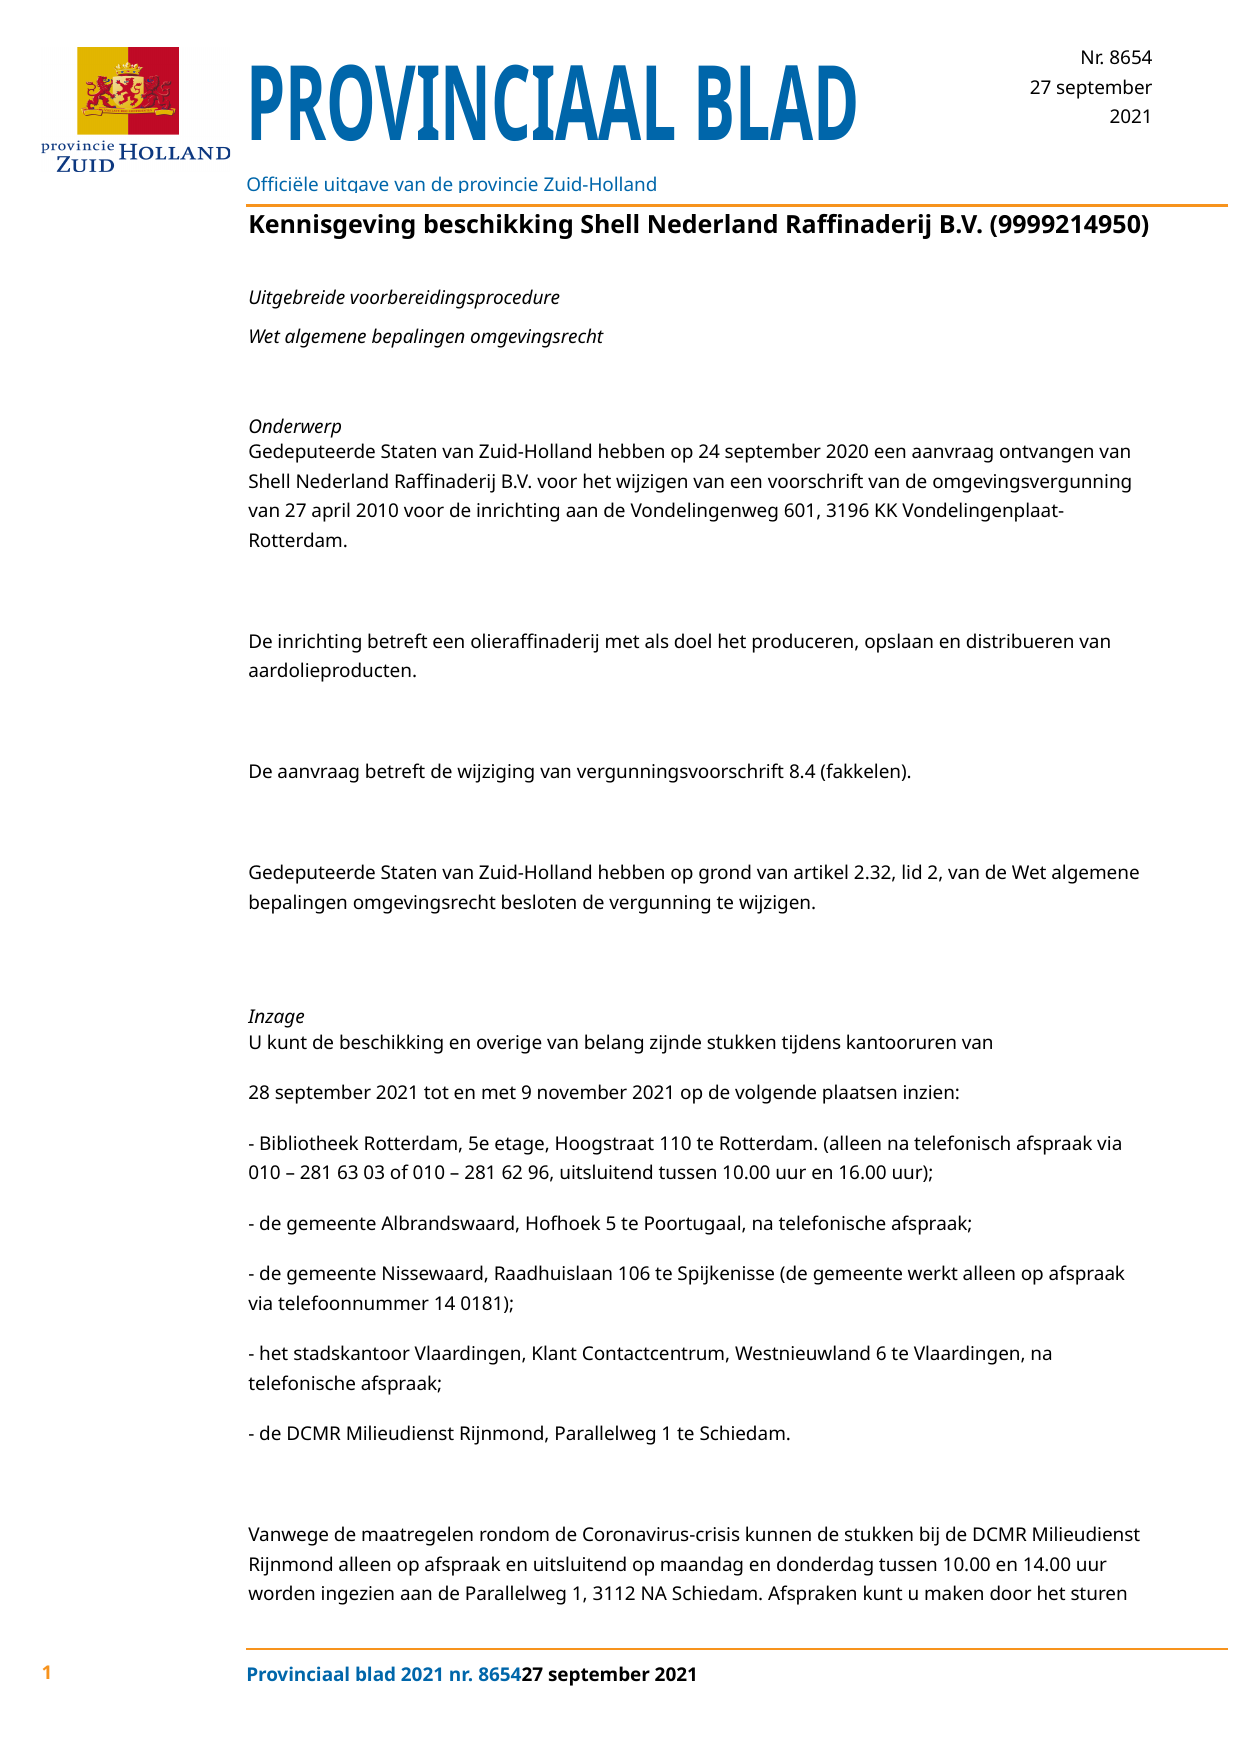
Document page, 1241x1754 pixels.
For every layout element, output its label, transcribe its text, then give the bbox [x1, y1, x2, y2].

text - de DCMR Milieudienst Rijnmond, Parallelweg 1 te Schiedam. [248, 1420, 1152, 1446]
text - de gemeente Albrandswaard, Hofhoek 5 te Poortugaal, na telefonische afspraak; [248, 1210, 1152, 1236]
text Vanwege de maatregelen rondom de Coronavirus-crisis kunnen de stukken bij de DCMR Milieudienst Rijnmond alleen op afspraak en uitsluitend op maandag en donderdag tussen 10.00 en 14.00 uur worden ingezien aan de Parallelweg 1, 3112 NA Schiedam. Afspraken kunt u maken door het sturen [248, 1521, 1152, 1606]
text U kunt de beschikking en overige van belang zijnde stukken tijdens kantooruren van [248, 1029, 1152, 1055]
text Gedeputeerde Staten van Zuid-Holland hebben op grond van artikel 2.32, lid 2, van de Wet algemene bepalingen omgevingsrecht besloten de vergunning te wijzigen. [248, 859, 1152, 915]
text - de gemeente Nissewaard, Raadhuislaan 106 te Spijkenisse (de gemeente werkt alleen op afspraak via telefoonnummer 14 0181); [248, 1260, 1152, 1316]
text De aanvraag betreft de wijziging van vergunningsvoorschrift 8.4 (fakkelen). [248, 758, 1152, 784]
text Kennisgeving beschikking Shell Nederland Raffinaderij B.V. (9999214950) [248, 207, 1152, 241]
text Inzage [248, 1003, 1152, 1029]
text Onderwerp [248, 413, 1152, 438]
text - Bibliotheek Rotterdam, 5e etage, Hoogstraat 110 te Rotterdam. (alleen na telefonisch afspraak via 010 – 281 63 03 of 010 – 281 62 96, uitsluitend tussen 10.00 uur en 16.00 uur); [248, 1130, 1152, 1185]
text Gedeputeerde Staten van Zuid-Holland hebben op 24 september 2020 een aanvraag ontvangen van Shell Nederland Raffinaderij B.V. voor het wijzigen van een voorschrift van de omgevingsvergunning van 27 april 2010 voor de inrichting aan de Vondelingenweg 601, 3196 KK Vondelingenplaat-Rotterdam. [248, 438, 1152, 553]
text - het stadskantoor Vlaardingen, Klant Contactcentrum, Westnieuwland 6 te Vlaardingen, na telefonische afspraak; [248, 1340, 1152, 1396]
text De inrichting betreft een olieraffinaderij met als doel het produceren, opslaan en distribueren van aardolieproducten. [248, 628, 1152, 683]
text Wet algemene bepalingen omgevingsrecht [248, 323, 1152, 349]
picture [41, 47, 231, 172]
text 28 september 2021 tot en met 9 november 2021 op de volgende plaatsen inzien: [248, 1079, 1152, 1105]
text Uitgebreide voorbereidingsprocedure [248, 284, 1152, 309]
